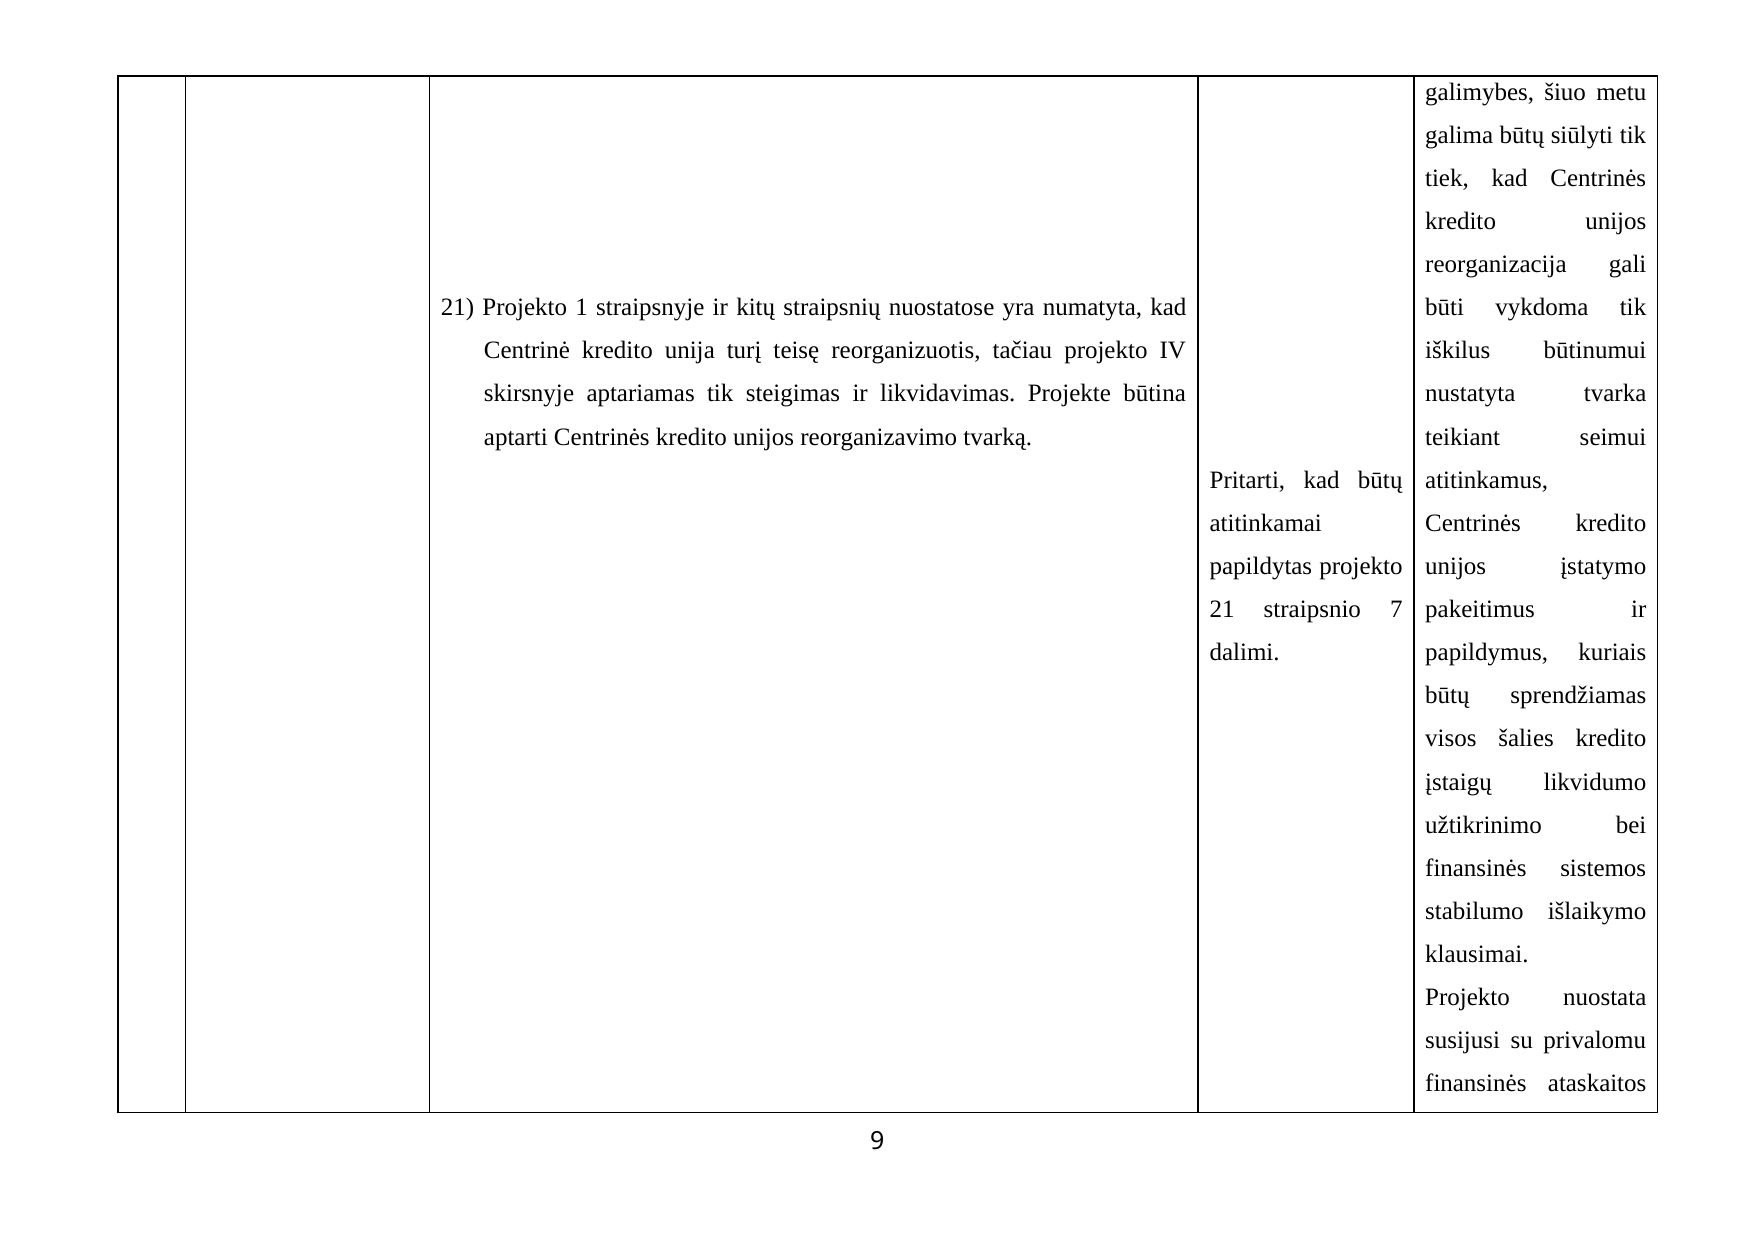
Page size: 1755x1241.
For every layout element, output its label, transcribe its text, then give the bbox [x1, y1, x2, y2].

table_cell [119, 77, 185, 1111]
table_cell Pritarti, kad būtų atitinkamai papildytas projekto 21 straipsnio 7 dalimi. [1199, 77, 1413, 1111]
table_cell 21) Projekto 1 straipsnyje ir kitų straipsnių nuostatose yra numatyta, kad Centrinė kredito unija turį teisę reorganizuotis, tačiau projekto IV skirsnyje aptariamas tik steigimas ir likvidavimas. Projekte būtina aptarti Centrinės kredito unijos reorganizavimo tvarką. [430, 77, 1197, 1111]
table_cell galimybes, šiuo metu galima būtų siūlyti tik tiek, kad Centrinės kredito unijos reorganizacija gali būti vykdoma tik iškilus būtinumui nustatyta tvarka teikiant seimui atitinkamus, Centrinės kredito unijos įstatymo pakeitimus ir papildymus, kuriais būtų sprendžiamas visos šalies kredito įstaigų likvidumo užtikrinimo bei finansinės sistemos stabilumo išlaikymo klausimai. Projekto nuostata susijusi su privalomu finansinės ataskaitos [1415, 77, 1657, 1111]
table_cell [186, 77, 429, 1111]
